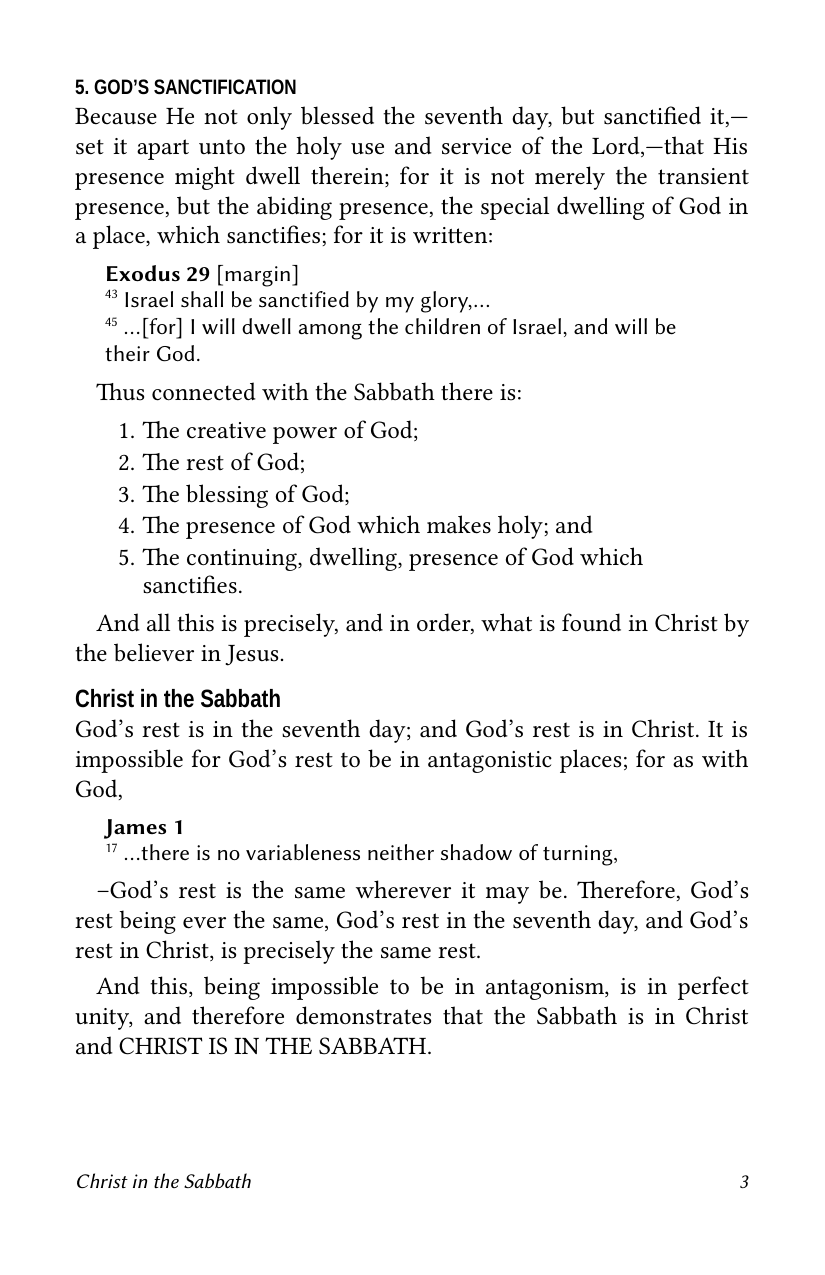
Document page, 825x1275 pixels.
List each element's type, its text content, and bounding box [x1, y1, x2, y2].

text 45 ...[for] I will dwell among the children of Israel, and will be their God. [105, 314, 720, 367]
text Thus connected with the Sabbath there is: [75, 378, 750, 406]
text And this, being impossible to be in antagonism, is in perfect unity, and therefore demonstrates that the Sabbath is in Christ and CHRIST IS IN THE SABBATH. [75, 972, 750, 1061]
list The creative power of God; [135, 417, 750, 445]
text James 1 [105, 814, 750, 840]
subtitle 5. God’s Sanctification [75, 75, 750, 99]
subtitle Christ in the Sabbath [75, 684, 750, 712]
text 17 ...there is no variableness neither shadow of turning, [105, 840, 720, 866]
list The blessing of God; [135, 480, 750, 508]
list The rest of God; [135, 448, 750, 477]
text And all this is precisely, and in order, what is found in Christ by the believer in Jesus. [75, 609, 750, 667]
text –God’s rest is the same wherever it may be. Therefore, God’s rest being ever the same, God’s rest in the seventh day, and God’s rest in Christ, is precisely the same rest. [75, 876, 750, 965]
text Exodus 29 [margin] [105, 260, 750, 287]
text Because He not only blessed the seventh day, but sanctified it,—set it apart unto the holy use and service of the Lord,—that His presence might dwell therein; for it is not merely the transient presence, but the abiding presence, the special dwelling of God in a place, which sanctifies; for it is written: [75, 102, 750, 250]
list The continuing, dwelling, presence of God which sanctifies. [135, 543, 750, 600]
list The presence of God which makes holy; and [135, 511, 750, 540]
text God’s rest is in the seventh day; and God’s rest is in Christ. It is impossible for God’s rest to be in antagonistic places; for as with God, [75, 715, 750, 804]
text 43 Israel shall be sanctified by my glory,… [105, 287, 720, 313]
